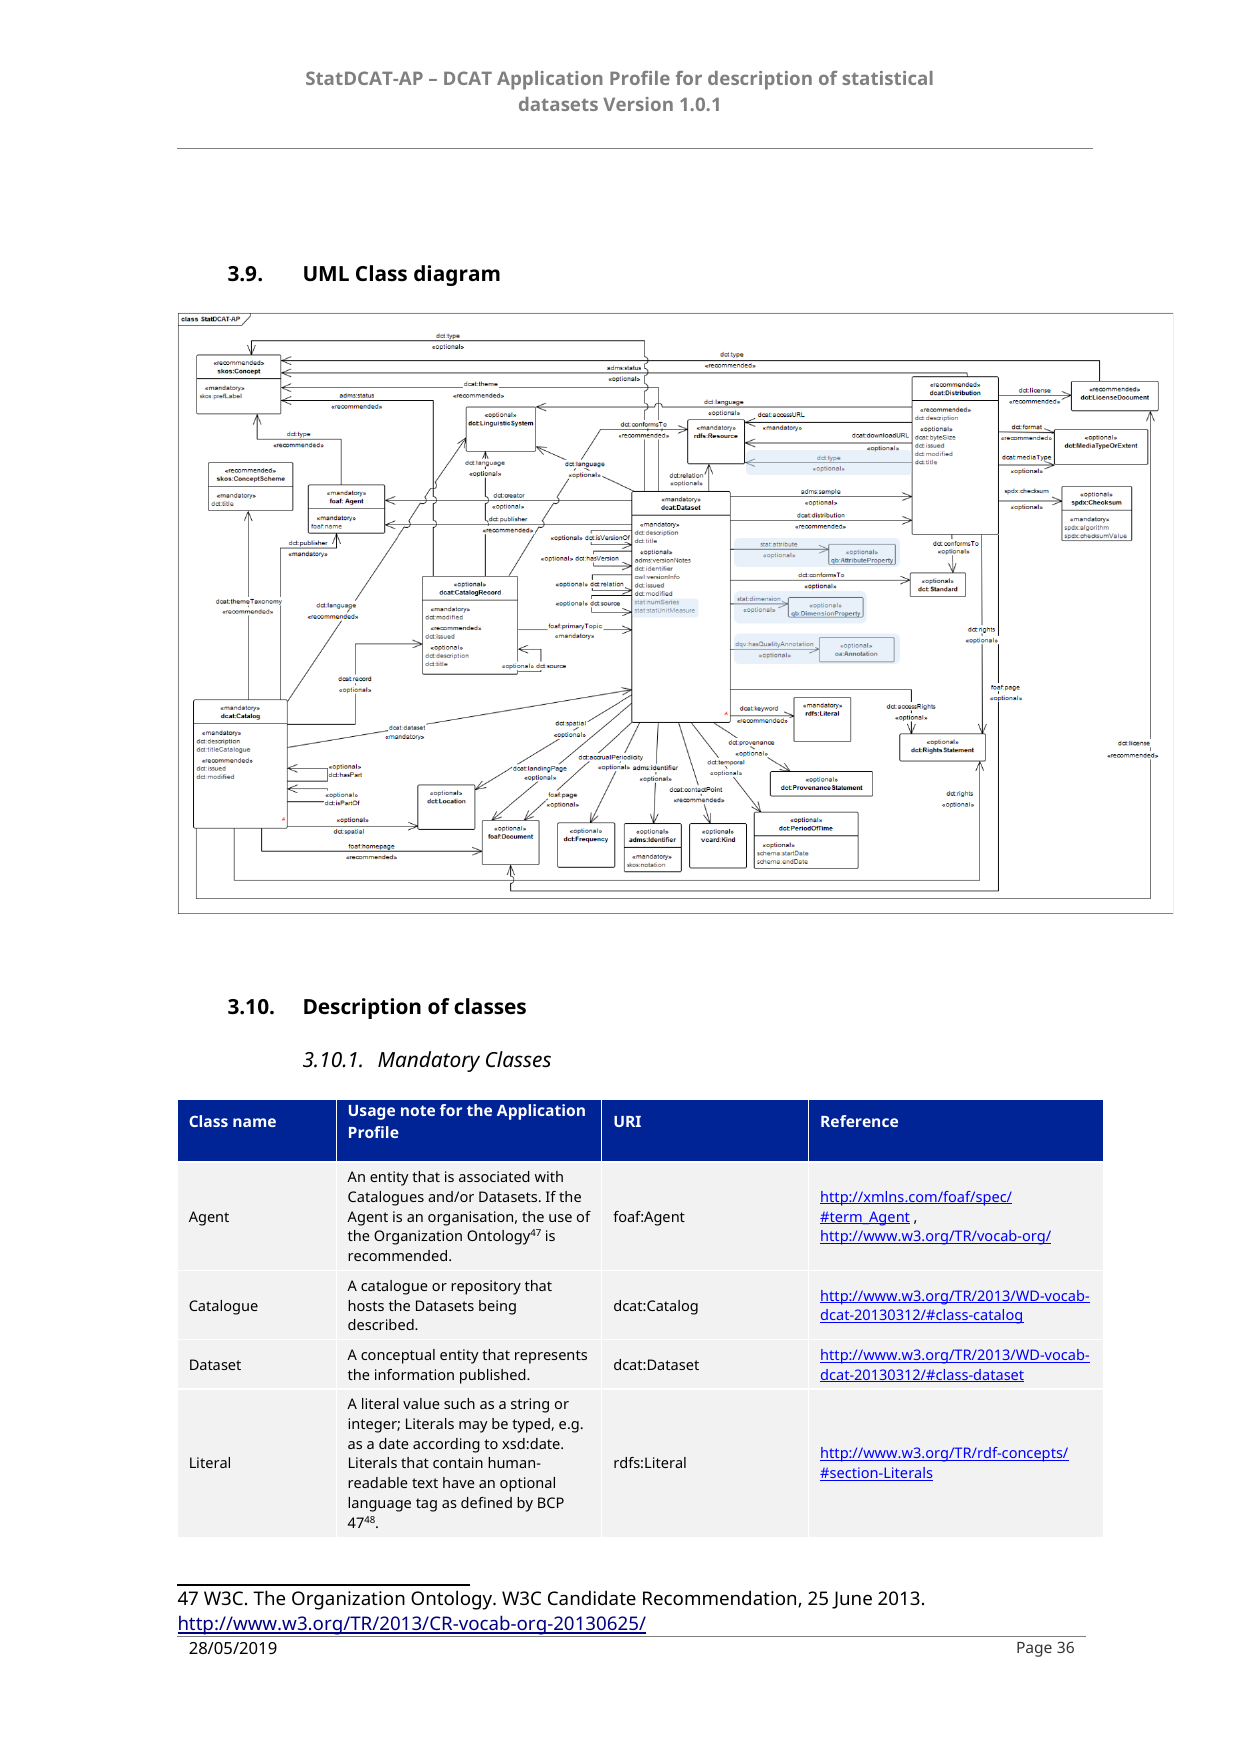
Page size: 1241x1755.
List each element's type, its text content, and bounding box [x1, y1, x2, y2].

subtitle Description of classes [227, 992, 1063, 1021]
table_cell http://xmlns.com/foaf/spec/#term_Agent , http://www.w3.org/TR/vocab-org/ [809, 1163, 1103, 1270]
subtitle UML Class diagram [227, 259, 1063, 288]
table_cell rdfs:Literal [602, 1390, 808, 1537]
table_cell dcat:Dataset [602, 1340, 808, 1388]
table_cell Dataset [178, 1340, 336, 1388]
table_cell A catalogue or repository that hosts the Datasets being described. [337, 1271, 601, 1339]
table_cell An entity that is associated with Catalogues and/or Datasets. If the Agent is an organisation, the use of the Organization Ontology is recommended. [337, 1163, 601, 1270]
table_cell Catalogue [178, 1271, 336, 1339]
table_cell http://www.w3.org/TR/2013/WD-vocab-dcat-20130312/#class-dataset [809, 1340, 1103, 1388]
table_cell foaf:Agent [602, 1163, 808, 1270]
table_header Usage note for the Application Profile [337, 1100, 601, 1161]
table_cell Agent [178, 1163, 336, 1270]
table_cell A conceptual entity that represents the information published. [337, 1340, 601, 1388]
table_cell A literal value such as a string or integer; Literals may be typed, e.g. as a date according to xsd:date. Literals that contain human-readable text have an optional language tag as defined by BCP 47. [337, 1390, 601, 1537]
table_cell Literal [178, 1390, 336, 1537]
table_header Class name [178, 1100, 336, 1161]
subtitle Mandatory Classes [302, 1046, 1063, 1074]
table_header URI [602, 1100, 808, 1161]
table_cell http://www.w3.org/TR/rdf-concepts/#section-Literals [809, 1390, 1103, 1537]
table_header Reference [809, 1100, 1103, 1161]
table_cell http://www.w3.org/TR/2013/WD-vocab-dcat-20130312/#class-catalog [809, 1271, 1103, 1339]
table_cell dcat:Catalog [602, 1271, 808, 1339]
